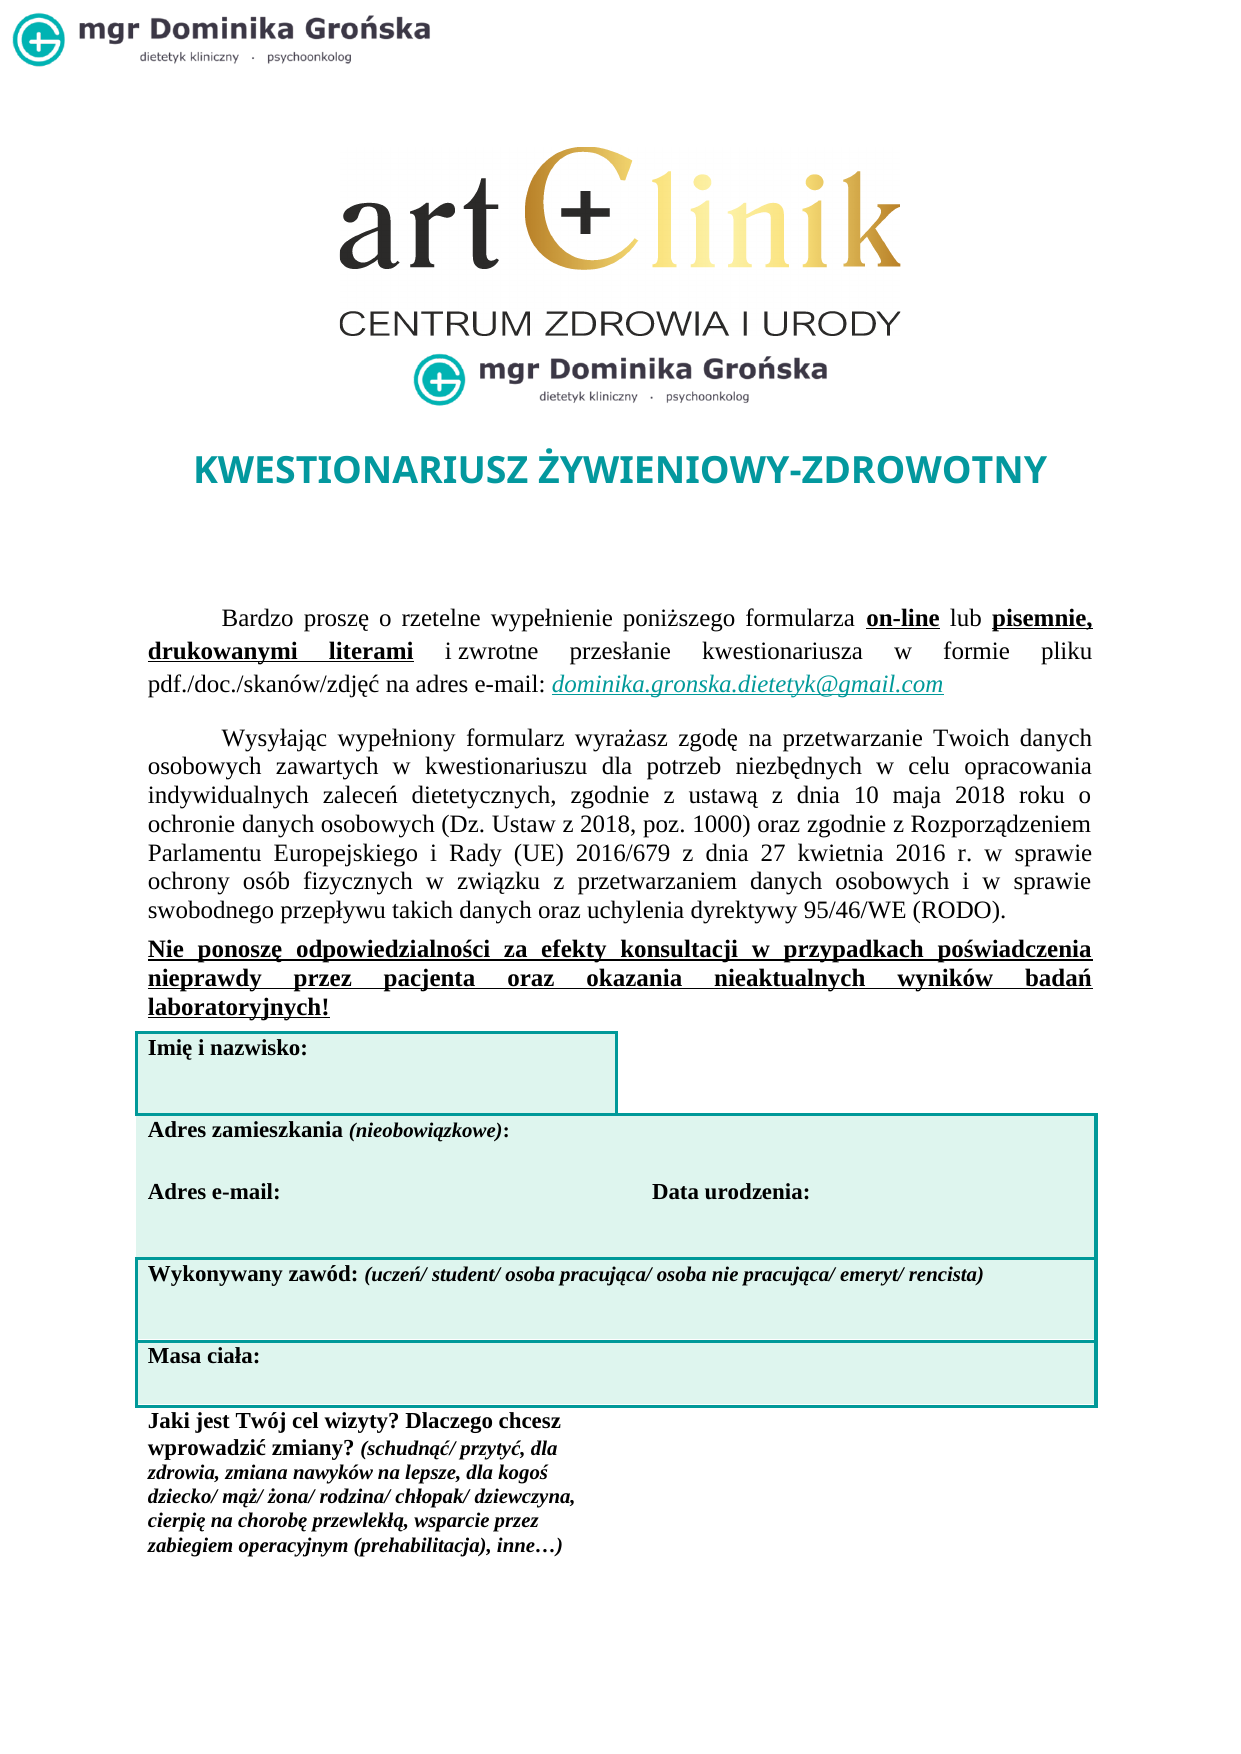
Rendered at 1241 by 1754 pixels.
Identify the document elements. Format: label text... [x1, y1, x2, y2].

table_cell Data urodzenia: [641, 1178, 1094, 1257]
table_cell Jaki jest Twój cel wizyty? Dlaczego chcesz wprowadzić zmiany? (schudnąć/ przytyć, dla zdrowia, zmiana nawyków na lepsze, dla kogoś dziecko/ mąż/ żona/ rodzina/ chłopak/ dziewczyna, cierpię na chorobę przewlekłą, wsparcie przez zabiegiem operacyjnym (prehabilitacja), inne…) [136, 1408, 616, 1583]
text laboratoryjnych! [148, 989, 1093, 1021]
text Wysyłając wypełniony formularz wyrażasz zgodę na przetwarzanie Twoich danych osobowych zawartych w kwestionariuszu dla potrzeb niezbędnych w celu opracowania indywidualnych zaleceń dietetycznych, zgodnie z ustawą z dnia 10 maja 2018 roku o ochronie danych osobowych (Dz. Ustaw z 2018, poz. 1000) oraz zgodnie z Rozporządzeniem Parlamentu Europejskiego i Rady (UE) 2016/679 z dnia 27 kwietnia 2016 r. w sprawie ochrony osób fizycznych w związku z przetwarzaniem danych osobowych i w sprawie swobodnego przepływu takich danych oraz uchylenia dyrektywy 95/46/WE (RODO). [148, 723, 1093, 924]
table_cell Adres zamieszkania (nieobowiązkowe): [136, 1116, 1094, 1178]
table_header Imię i nazwisko: [138, 1034, 615, 1113]
table_cell Masa ciała: [138, 1343, 1094, 1404]
picture [401, 340, 839, 419]
text Nie ponoszę odpowiedzialności za efekty konsultacji w przypadkach poświadczenia [148, 934, 1093, 959]
picture [339, 147, 901, 336]
text Bardzo proszę o rzetelne wypełnienie poniższego formularza on-line lub pisemnie, drukowanymi literami i zwrotne przesłanie kwestionariusza w formie pliku pdf./doc./skanów/zdjęć na adres e-mail: dominika.gronska.dietetyk@gmail.com [148, 603, 1093, 698]
picture [0, 0, 442, 80]
table_cell Wykonywany zawód: (uczeń/ student/ osoba pracująca/ osoba nie pracująca/ emeryt/ rencista) [138, 1260, 1094, 1339]
table_cell Adres e-mail: [136, 1178, 641, 1257]
text KWESTIONARIUSZ ŻYWIENIOWY-ZDROWOTNY [148, 444, 1093, 495]
text nieprawdy przez pacjenta oraz okazania nieaktualnych wyników badań [148, 961, 1093, 988]
